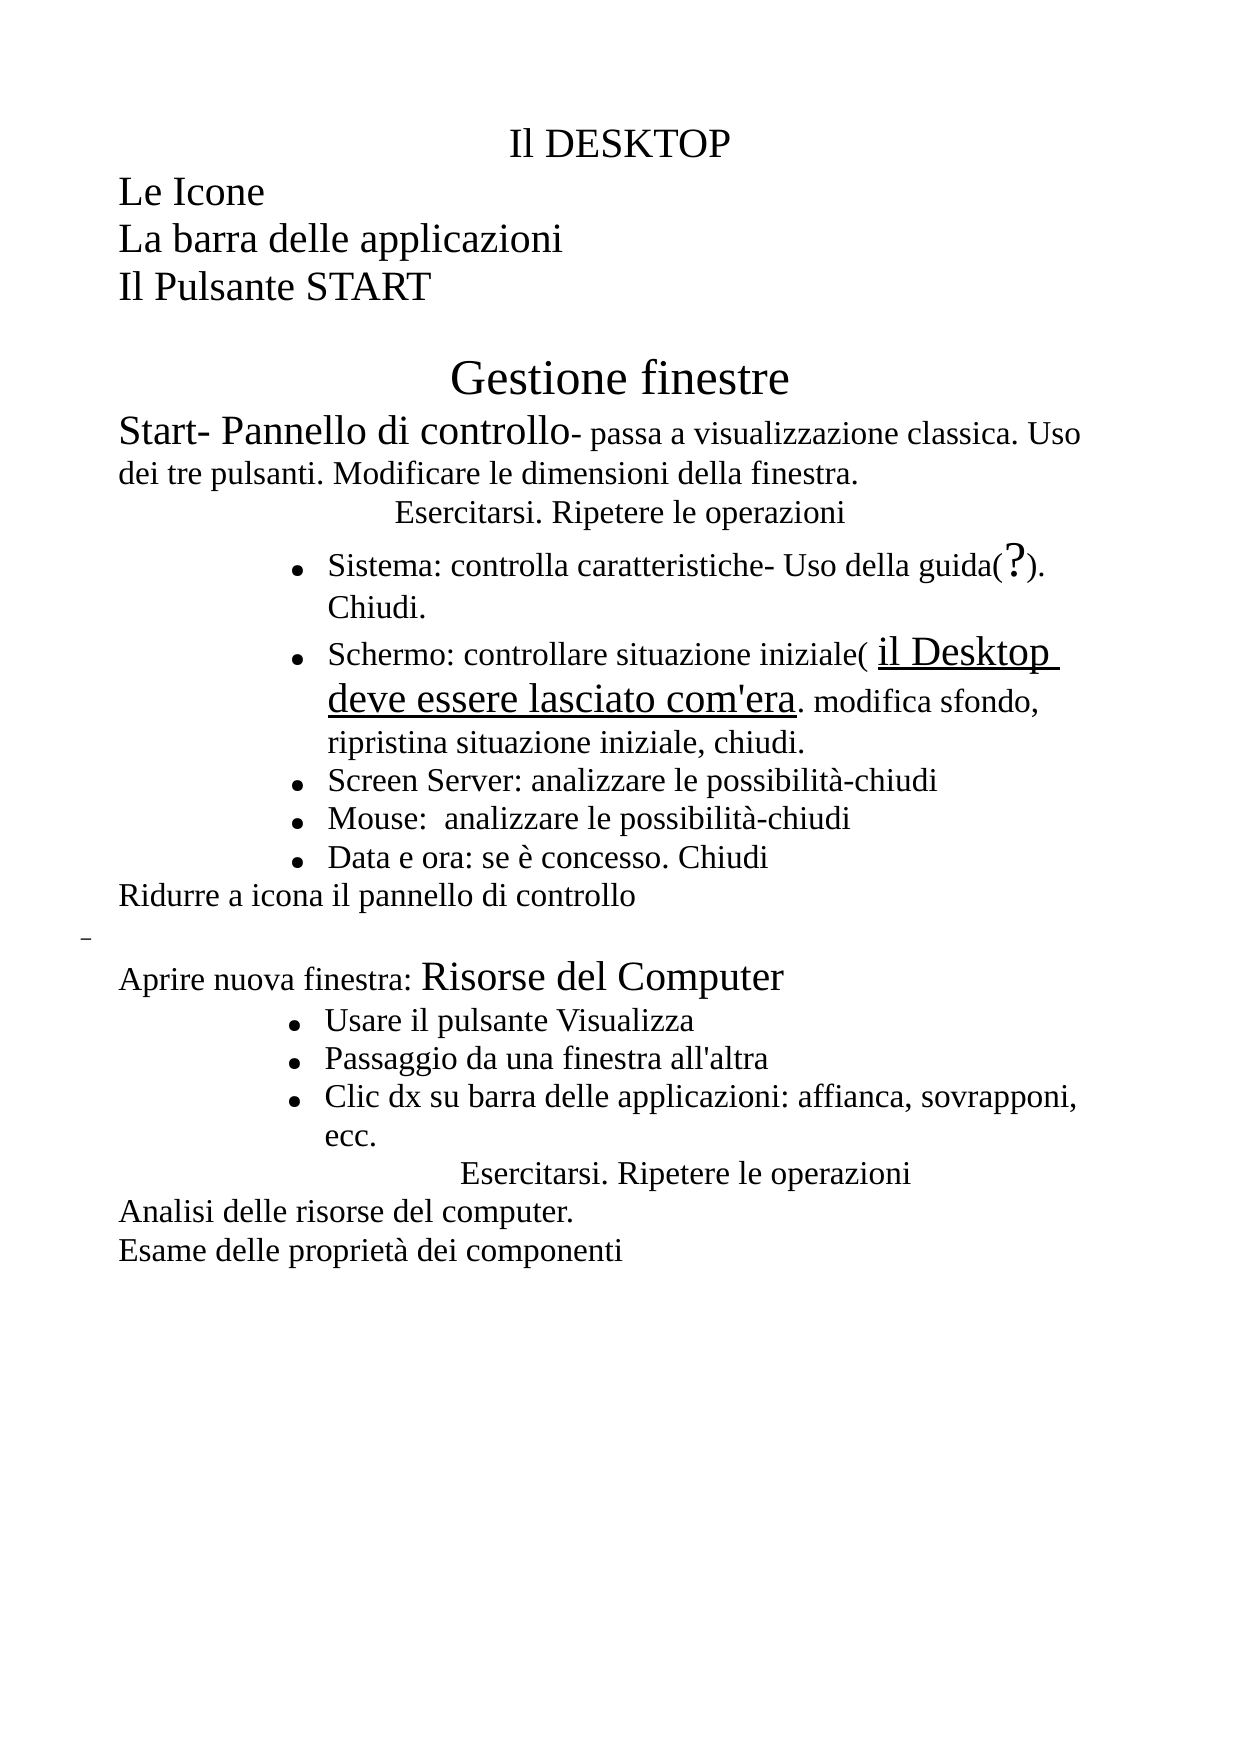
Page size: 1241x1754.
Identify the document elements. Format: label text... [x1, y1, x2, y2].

list Aprire nuova finestra: Risorse del Computer [118, 952, 1122, 1000]
text Esercitarsi. Ripetere le operazioni [249, 1153, 1122, 1191]
list Ridurre a icona il pannello di controllo [118, 875, 1122, 913]
list Usare il pulsante Visualizza [287, 1000, 1122, 1038]
text Esame delle proprietà dei componenti [118, 1230, 1122, 1268]
text Esercitarsi. Ripetere le operazioni [118, 492, 1122, 530]
list Sistema: controlla caratteristiche- Uso della guida(?). Chiudi. [290, 530, 1122, 626]
text Start- Pannello di controllo- passa a visualizzazione classica. Uso dei tre pulsanti. Modificare le dimensioni della finestra. [118, 406, 1122, 492]
text Analisi delle risorse del computer. [118, 1191, 1122, 1230]
text Gestione finestre [118, 348, 1122, 406]
list Schermo: controllare situazione iniziale( il Desktop deve essere lasciato com'era. modifica sfondo, ripristina situazione iniziale, chiudi. [290, 626, 1122, 760]
text La barra delle applicazioni [118, 214, 1122, 262]
text Le Icone [118, 166, 1122, 214]
list Clic dx su barra delle applicazioni: affianca, sovrapponi, ecc. [287, 1076, 1122, 1153]
list Passaggio da una finestra all'altra [287, 1038, 1122, 1076]
text Il DESKTOP [118, 118, 1122, 166]
list Mouse: analizzare le possibilità-chiudi [290, 798, 1122, 837]
text Il Pulsante START [118, 262, 1122, 310]
list Data e ora: se è concesso. Chiudi [290, 837, 1122, 875]
list Screen Server: analizzare le possibilità-chiudi [290, 760, 1122, 798]
